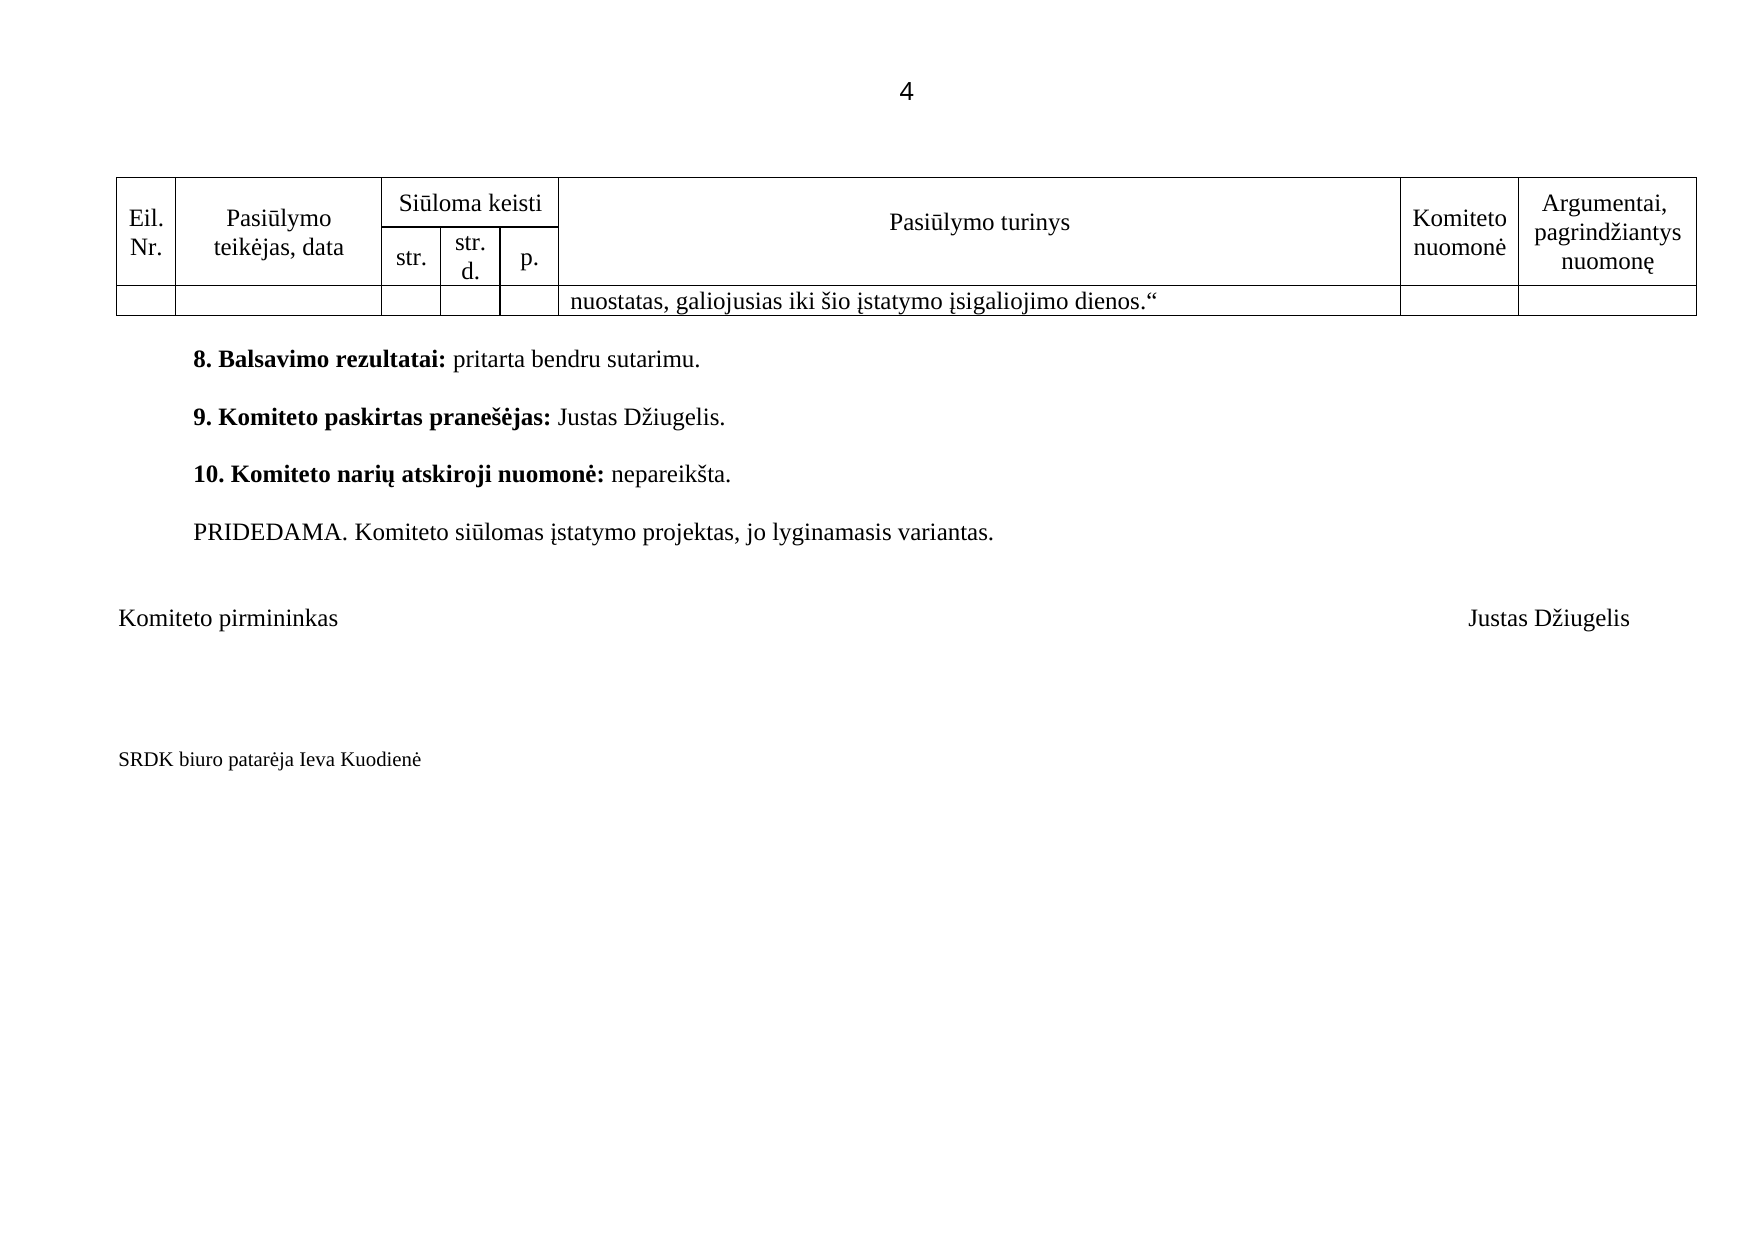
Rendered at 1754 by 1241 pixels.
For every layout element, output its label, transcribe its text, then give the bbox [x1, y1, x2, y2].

text 9. Komiteto paskirtas pranešėjas: Justas Džiugelis. [118, 402, 1695, 431]
text PRIDEDAMA. Komiteto siūlomas įstatymo projektas, jo lyginamasis variantas. [118, 517, 1695, 546]
table_header Argumentai, pagrindžiantys nuomonę [1519, 178, 1696, 285]
text 8. Balsavimo rezultatai: pritarta bendru sutarimu. [118, 344, 1695, 373]
table_cell p. [501, 228, 558, 285]
table_header Pasiūlymo teikėjas, data [176, 178, 381, 285]
table_cell [1401, 286, 1518, 315]
table_cell [441, 286, 499, 315]
text 10. Komiteto narių atskiroji nuomonė: nepareikšta. [118, 459, 1695, 488]
table_cell [117, 286, 175, 315]
table_header Komiteto nuomonė [1401, 178, 1518, 285]
text Komiteto pirmininkas (Parašas) Justas Džiugelis [118, 603, 1695, 632]
table_header Siūloma keisti [382, 178, 558, 226]
table_header Pasiūlymo turinys [559, 178, 1400, 285]
table_cell [176, 286, 381, 315]
table_cell [501, 286, 558, 315]
table_cell [382, 286, 440, 315]
table_cell [1519, 286, 1696, 315]
table_cell str. [382, 228, 440, 285]
table_header Eil. Nr. [117, 178, 175, 285]
table_cell nuostatas, galiojusias iki šio įstatymo įsigaliojimo dienos.“ [559, 286, 1400, 315]
table_cell str. d. [441, 228, 499, 285]
text SRDK biuro patarėja Ieva Kuodienė [118, 747, 1695, 771]
